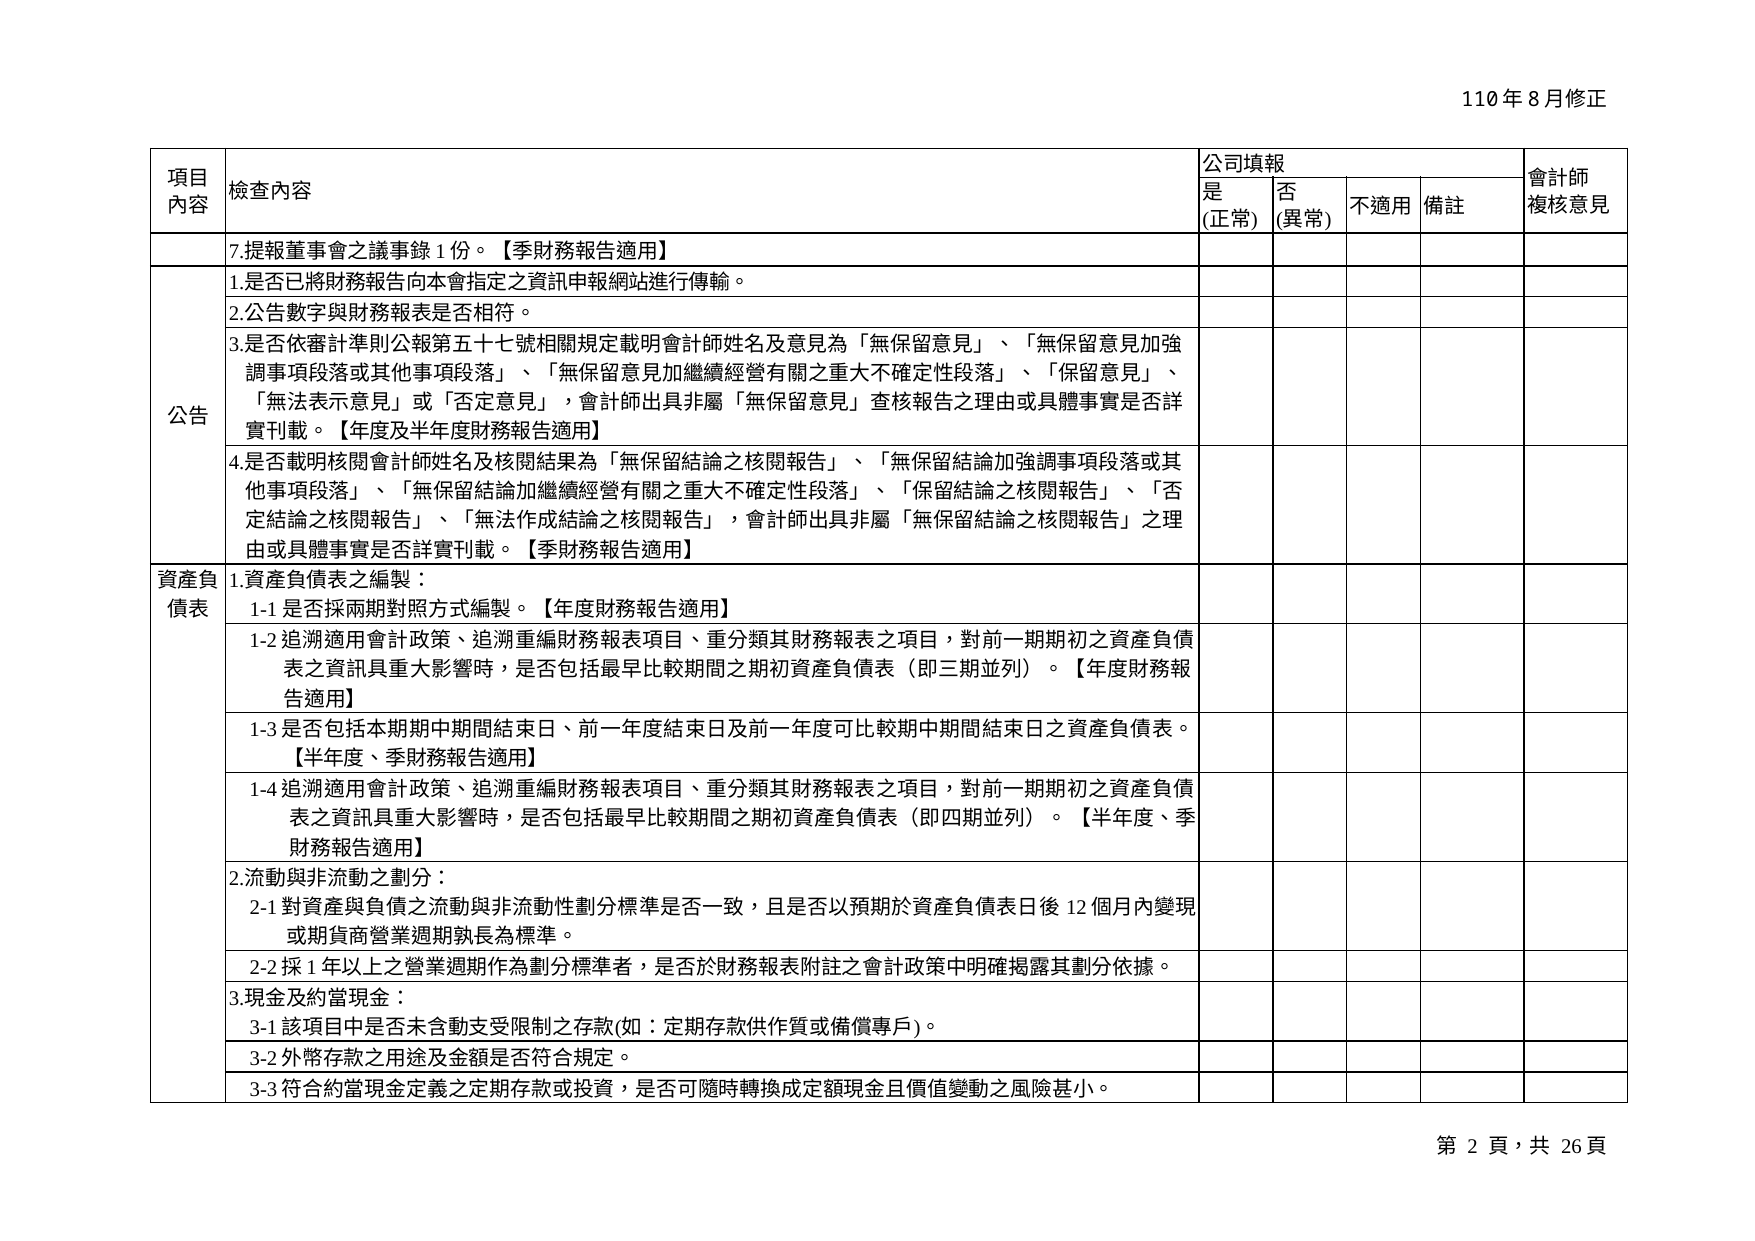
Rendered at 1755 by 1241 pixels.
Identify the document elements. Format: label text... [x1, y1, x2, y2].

table_cell [1200, 862, 1272, 950]
table_cell [1274, 267, 1346, 296]
table_cell [1421, 297, 1523, 326]
table_cell [1274, 565, 1346, 623]
table_cell [1421, 713, 1523, 772]
table_cell [1347, 1042, 1420, 1071]
table_cell [1347, 862, 1420, 950]
table_cell [1525, 446, 1627, 563]
table_cell 2-2採1年以上之營業週期作為劃分標準者，是否於財務報表附註之會計政策中明確揭露其劃分依據。 [226, 951, 1198, 981]
table_cell 2.公告數字與財務報表是否相符。 [226, 297, 1198, 326]
table_cell 1-3是否包括本期期中期間結束日、前一年度結束日及前一年度可比較期中期間結束日之資產負債表。【半年度、季財務報告適用】 [226, 713, 1198, 772]
table_cell [1274, 713, 1346, 772]
table_cell [1525, 624, 1627, 712]
table_cell [1525, 328, 1627, 444]
table_cell 4.是否載明核閱會計師姓名及核閱結果為「無保留結論之核閱報告」、「無保留結論加強調事項段落或其他事項段落」、「無保留結論加繼續經營有關之重大不確定性段落」、「保留結論之核閱報告」、「否定結論之核閱報告」、「無法作成結論之核閱報告」，會計師出具非屬「無保留結論之核閱報告」之理由或具體事實是否詳實刊載。【季財務報告適用】 [226, 446, 1198, 563]
table_cell [1200, 267, 1272, 296]
table_cell 公告 [151, 267, 225, 563]
table_cell [1421, 565, 1523, 623]
table_header 檢查內容 [226, 149, 1198, 232]
table_cell [1347, 565, 1420, 623]
table_cell 1.是否已將財務報告向本會指定之資訊申報網站進行傳輸。 [226, 267, 1198, 296]
table_header 公司填報 [1200, 149, 1523, 176]
table_cell 2.流動與非流動之劃分： 2-1對資產與負債之流動與非流動性劃分標準是否一致，且是否以預期於資產負債表日後12個月內變現或期貨商營業週期孰長為標準。 [226, 862, 1198, 950]
table_cell [1347, 773, 1420, 861]
table_cell [1200, 565, 1272, 623]
table_header 項目 內容 [151, 149, 225, 232]
table_cell [1525, 951, 1627, 981]
table_cell 3-3符合約當現金定義之定期存款或投資，是否可隨時轉換成定額現金且價值變動之風險甚小。 [226, 1073, 1198, 1102]
table_cell 否 (異常) [1274, 178, 1346, 232]
table_cell [151, 234, 225, 265]
table_cell [1200, 773, 1272, 861]
table_cell [1421, 328, 1523, 444]
table_cell [1200, 713, 1272, 772]
table_cell [1421, 773, 1523, 861]
table_cell [1347, 297, 1420, 326]
table_cell [1525, 267, 1627, 296]
table_cell [1200, 951, 1272, 981]
table_cell [1525, 862, 1627, 950]
table_cell [1421, 1073, 1523, 1102]
table_cell [1421, 624, 1523, 712]
table_cell [1525, 234, 1627, 265]
table_cell [1525, 565, 1627, 623]
table_cell [1347, 713, 1420, 772]
table_cell [1421, 446, 1523, 563]
table_cell [1421, 982, 1523, 1040]
table_cell [1274, 1042, 1346, 1071]
table_cell [1347, 328, 1420, 444]
table_cell [1421, 1042, 1523, 1071]
table_cell 1-4追溯適用會計政策、追溯重編財務報表項目、重分類其財務報表之項目，對前一期期初之資產負債表之資訊具重大影響時，是否包括最早比較期間之期初資產負債表（即四期並列）。【半年度、季財務報告適用】 [226, 773, 1198, 861]
table_cell [1347, 234, 1420, 265]
table_cell 7.提報董事會之議事錄1份。【季財務報告適用】 [226, 234, 1198, 265]
table_cell [1200, 446, 1272, 563]
table_cell [1525, 982, 1627, 1040]
table_cell [1274, 328, 1346, 444]
table_cell [1421, 267, 1523, 296]
table_cell [1421, 862, 1523, 950]
table_cell [1200, 1042, 1272, 1071]
table_cell [1347, 267, 1420, 296]
table_cell [1347, 951, 1420, 981]
table_cell [1347, 446, 1420, 563]
table_cell 備註 [1421, 178, 1523, 232]
table_cell [1347, 624, 1420, 712]
table_cell [1200, 624, 1272, 712]
table_cell [1274, 234, 1346, 265]
table_cell 3.是否依審計準則公報第五十七號相關規定載明會計師姓名及意見為「無保留意見」、「無保留意見加強調事項段落或其他事項段落」、「無保留意見加繼續經營有關之重大不確定性段落」、「保留意見」、「無法表示意見」或「否定意見」，會計師出具非屬「無保留意見」查核報告之理由或具體事實是否詳實刊載。【年度及半年度財務報告適用】 [226, 328, 1198, 444]
table_cell [1525, 713, 1627, 772]
table_cell [1525, 297, 1627, 326]
table_cell [1525, 1073, 1627, 1102]
table_cell [1421, 234, 1523, 265]
table_cell [1274, 951, 1346, 981]
table_cell [1274, 624, 1346, 712]
table_cell [1200, 328, 1272, 444]
table_cell [1421, 951, 1523, 981]
table_cell 資產負債表 [151, 565, 225, 1102]
table_cell [1347, 1073, 1420, 1102]
table_cell [1200, 1073, 1272, 1102]
table_cell [1274, 982, 1346, 1040]
table_cell [1274, 1073, 1346, 1102]
table_cell [1274, 773, 1346, 861]
table_cell [1525, 773, 1627, 861]
table_cell 3.現金及約當現金： 3-1該項目中是否未含動支受限制之存款(如：定期存款供作質或備償專戶)。 [226, 982, 1198, 1040]
table_cell [1200, 982, 1272, 1040]
table_cell [1200, 297, 1272, 326]
table_cell 3-2外幣存款之用途及金額是否符合規定。 [226, 1042, 1198, 1071]
table_cell [1274, 862, 1346, 950]
table_cell [1347, 982, 1420, 1040]
table_cell [1200, 234, 1272, 265]
table_cell 1.資產負債表之編製： 1-1 是否採兩期對照方式編製。【年度財務報告適用】 [226, 565, 1198, 623]
table_cell 不適用 [1347, 178, 1420, 232]
table_cell [1274, 446, 1346, 563]
table_cell [1274, 297, 1346, 326]
table_cell 是 (正常) [1200, 178, 1272, 232]
table_header 會計師 複核意見 [1525, 149, 1627, 232]
table_cell 1-2追溯適用會計政策、追溯重編財務報表項目、重分類其財務報表之項目，對前一期期初之資產負債表之資訊具重大影響時，是否包括最早比較期間之期初資產負債表（即三期並列）。【年度財務報告適用】 [226, 624, 1198, 712]
table_cell [1525, 1042, 1627, 1071]
